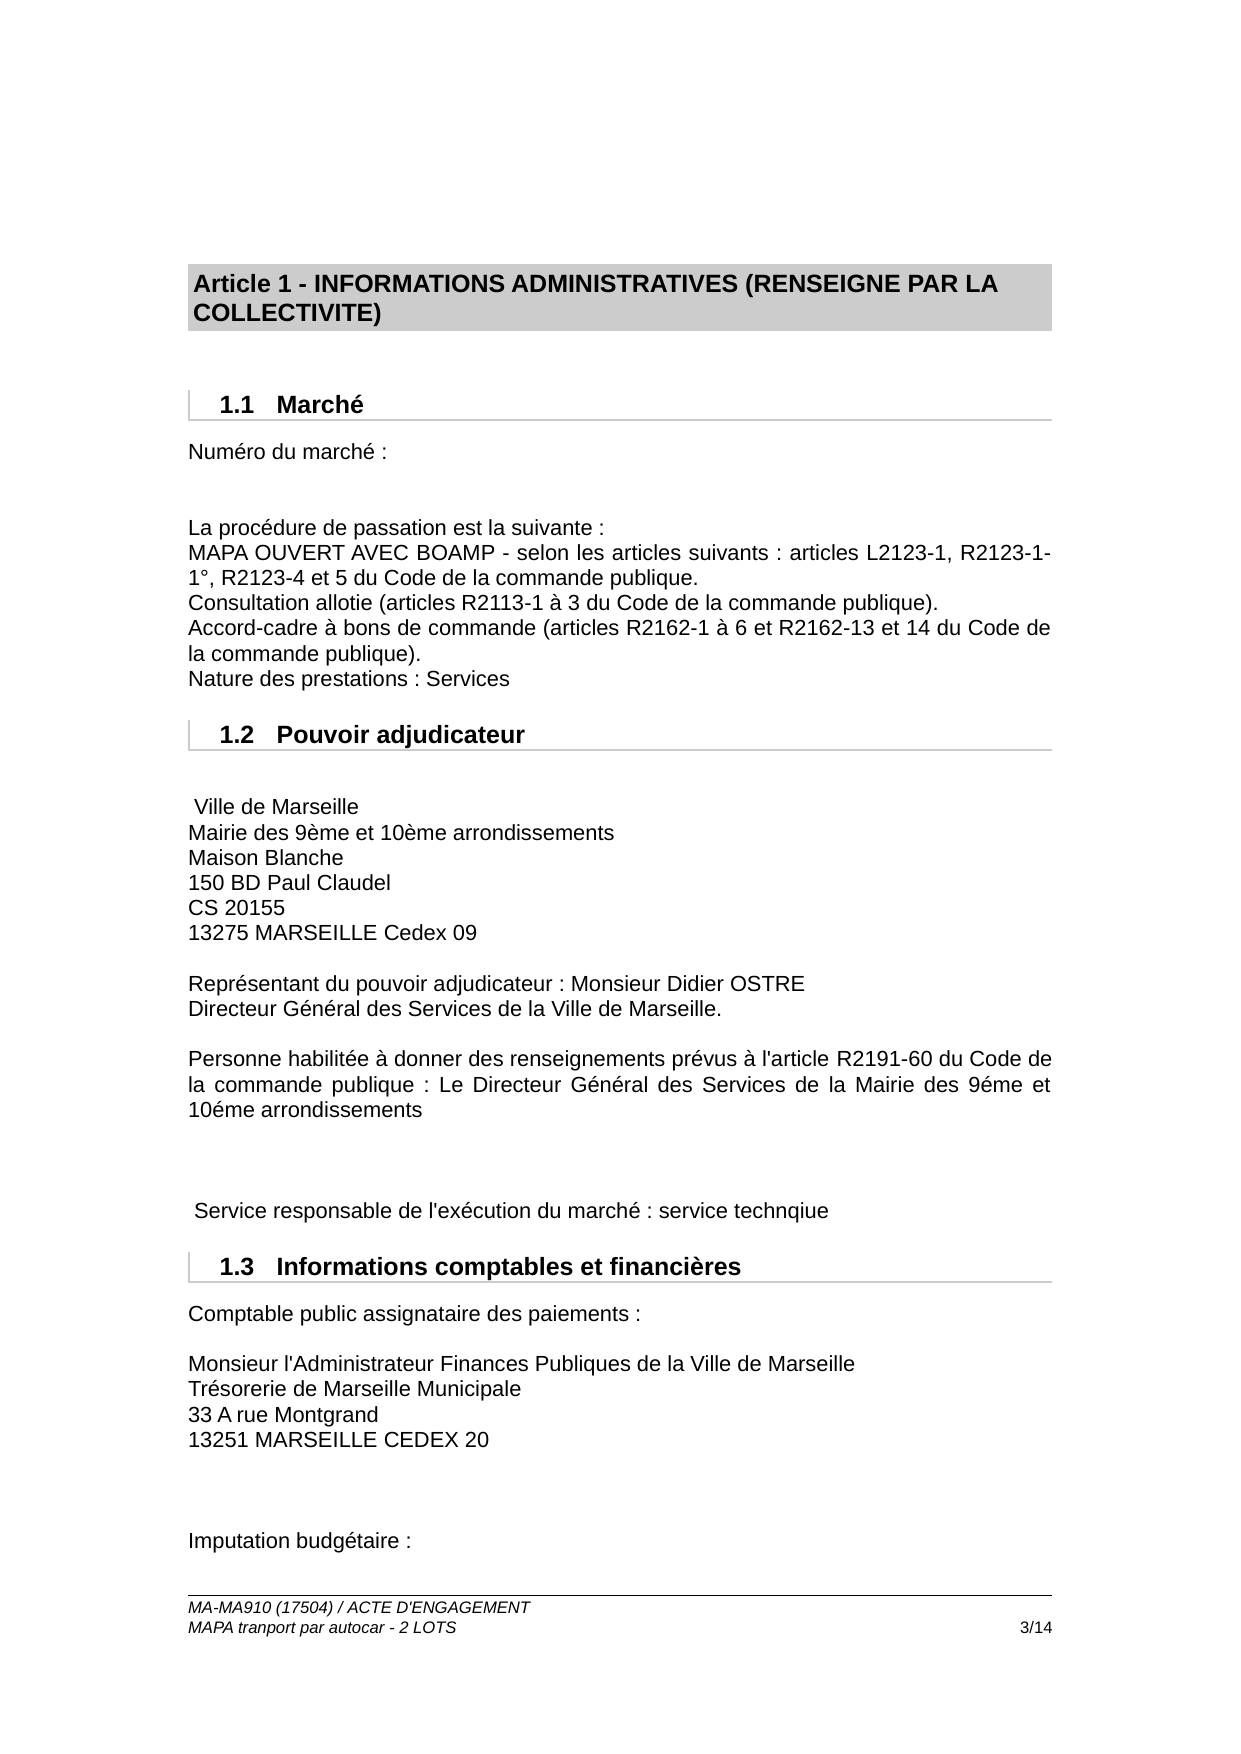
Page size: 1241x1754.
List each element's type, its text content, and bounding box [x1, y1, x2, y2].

text 13251 MARSEILLE CEDEX 20 [188, 1427, 1052, 1452]
text CS 20155 [188, 895, 1052, 920]
text Monsieur l'Administrateur Finances Publiques de la Ville de Marseille [188, 1351, 1052, 1376]
text Accord-cadre à bons de commande (articles R2162-1 à 6 et R2162-13 et 14 du Code de la commande publique). [188, 615, 1052, 666]
subtitle Pouvoir adjudicateur [190, 720, 1052, 749]
subtitle Informations comptables et financières [190, 1252, 1052, 1281]
text Ville de Marseille [188, 794, 1052, 819]
text Service responsable de l'exécution du marché : service technqiue [188, 1197, 1052, 1223]
text Comptable public assignataire des paiements : [188, 1301, 1052, 1326]
text Nature des prestations : Services [188, 666, 1052, 691]
subtitle Marché [190, 390, 1052, 419]
text Maison Blanche [188, 844, 1052, 870]
text Directeur Général des Services de la Ville de Marseille. [188, 996, 1052, 1021]
text Consultation allotie (articles R2113-1 à 3 du Code de la commande publique). [188, 590, 1052, 615]
text MAPA OUVERT AVEC BOAMP - selon les articles suivants : articles L2123-1, R2123-1-1°, R2123-4 et 5 du Code de la commande publique. [188, 540, 1052, 590]
text Mairie des 9ème et 10ème arrondissements [188, 819, 1052, 844]
text Trésorerie de Marseille Municipale [188, 1376, 1052, 1402]
text Numéro du marché : [188, 439, 1052, 464]
text 150 BD Paul Claudel [188, 870, 1052, 895]
text Personne habilitée à donner des renseignements prévus à l'article R2191-60 du Code de la commande publique : Le Directeur Général des Services de la Mairie des 9éme et 10éme arrondissements [188, 1046, 1052, 1122]
text La procédure de passation est la suivante : [188, 514, 1052, 540]
subtitle INFORMATIONS ADMINISTRATIVES (RENSEIGNE PAR LA COLLECTIVITE) [190, 266, 1050, 329]
text 33 A rue Montgrand [188, 1402, 1052, 1427]
text 13275 MARSEILLE Cedex 09 [188, 920, 1052, 945]
text Imputation budgétaire : [188, 1528, 1052, 1553]
text Représentant du pouvoir adjudicateur : Monsieur Didier OSTRE [188, 971, 1052, 996]
